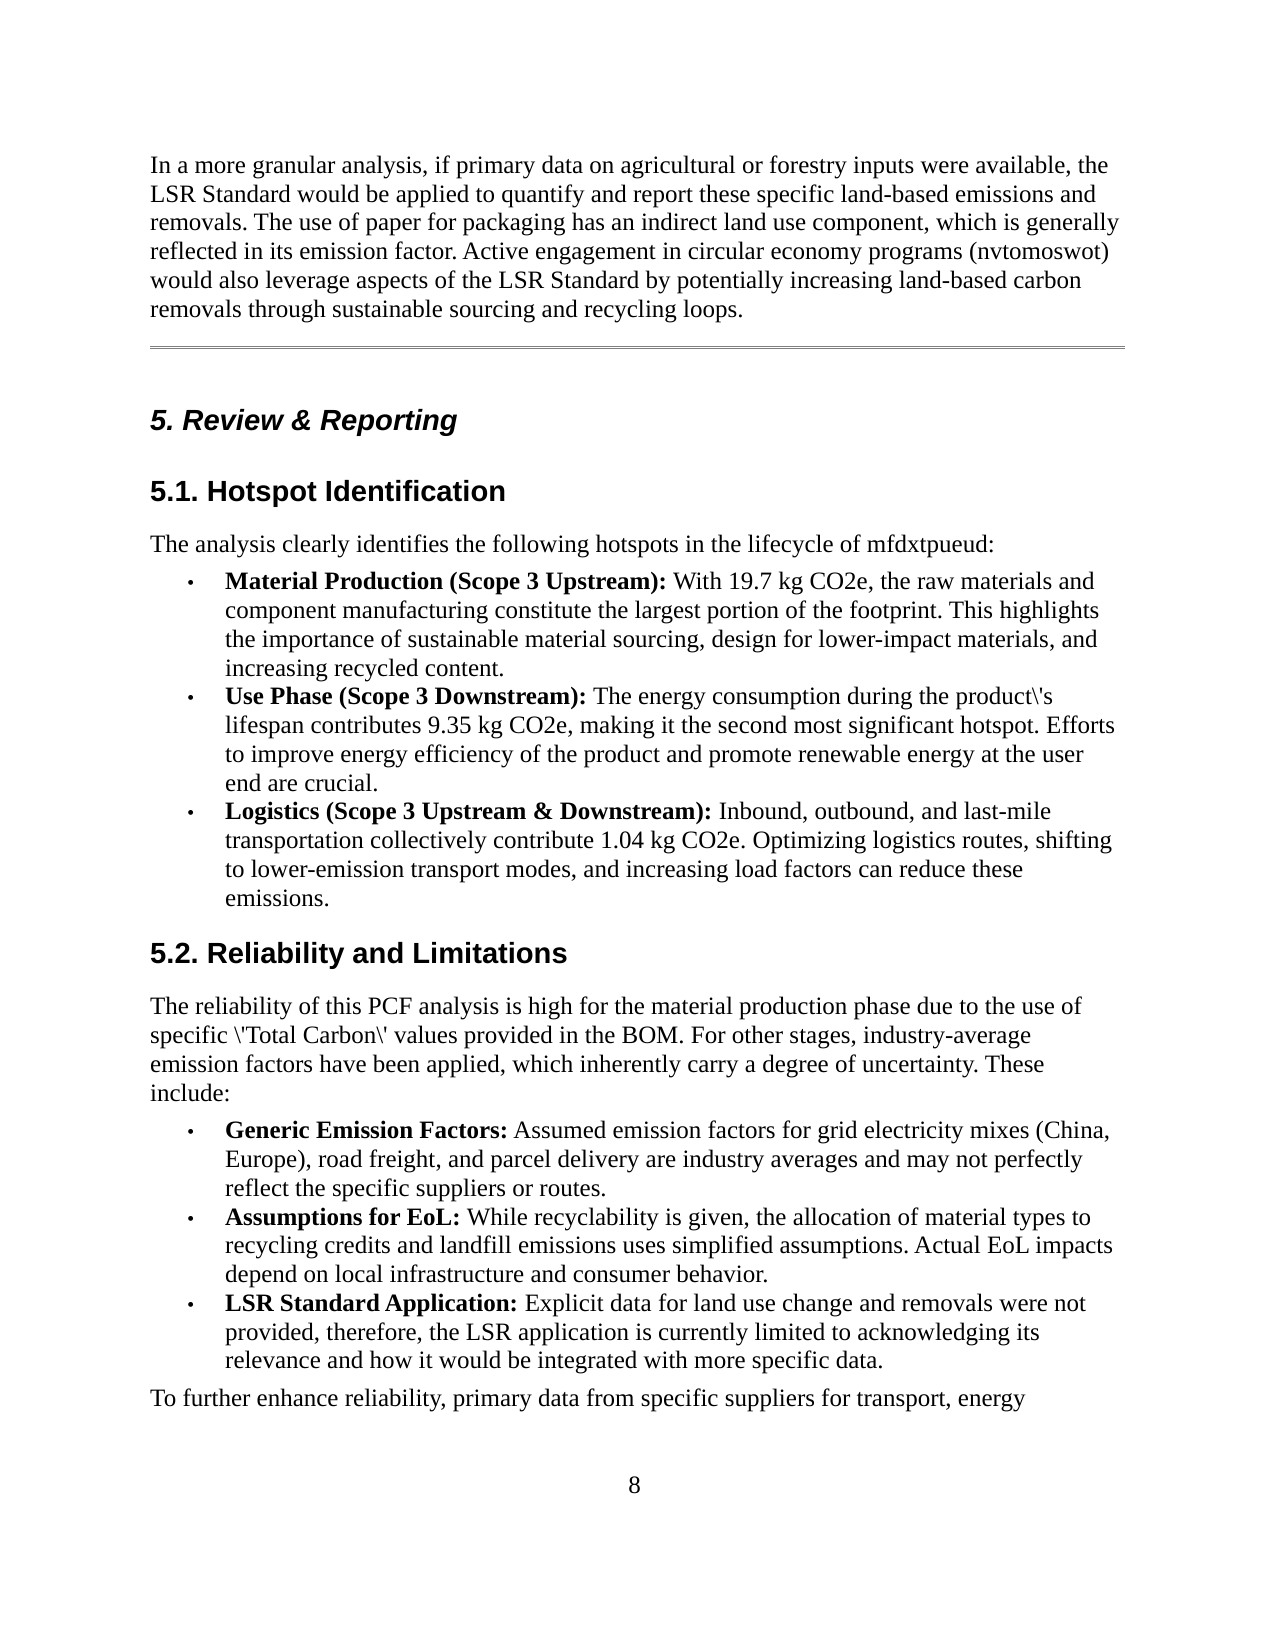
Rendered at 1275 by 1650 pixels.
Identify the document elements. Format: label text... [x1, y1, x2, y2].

list Use Phase (Scope 3 Downstream): The energy consumption during the product\'s lifespan contributes 9.35 kg CO2e, making it the second most significant hotspot. Efforts to improve energy efficiency of the product and promote renewable energy at the user end are crucial. [187, 681, 1125, 796]
text To further enhance reliability, primary data from specific suppliers for transport, energy [150, 1383, 1125, 1412]
list Generic Emission Factors: Assumed emission factors for grid electricity mixes (China, Europe), road freight, and parcel delivery are industry averages and may not perfectly reflect the specific suppliers or routes. [187, 1115, 1125, 1202]
subtitle 5.2. Reliability and Limitations [150, 936, 1125, 970]
list LSR Standard Application: Explicit data for land use change and removals were not provided, therefore, the LSR application is currently limited to acknowledging its relevance and how it would be integrated with more specific data. [187, 1288, 1125, 1374]
text The analysis clearly identifies the following hotspots in the lifecycle of mfdxtpueud: [150, 529, 1125, 557]
text The reliability of this PCF analysis is high for the material production phase due to the use of specific \'Total Carbon\' values provided in the BOM. For other stages, industry-average emission factors have been applied, which inherently carry a degree of uncertainty. These include: [150, 991, 1125, 1106]
list Material Production (Scope 3 Upstream): With 19.7 kg CO2e, the raw materials and component manufacturing constitute the largest portion of the footprint. This highlights the importance of sustainable material sourcing, design for lower-impact materials, and increasing recycled content. [187, 566, 1125, 681]
subtitle 5.1. Hotspot Identification [150, 474, 1125, 507]
list Assumptions for EoL: While recyclability is given, the allocation of material types to recycling credits and landfill emissions uses simplified assumptions. Actual EoL impacts depend on local infrastructure and consumer behavior. [187, 1202, 1125, 1288]
text In a more granular analysis, if primary data on agricultural or forestry inputs were available, the LSR Standard would be applied to quantify and report these specific land-based emissions and removals. The use of paper for packaging has an indirect land use component, which is generally reflected in its emission factor. Active engagement in circular economy programs (nvtomoswot) would also leverage aspects of the LSR Standard by potentially increasing land-based carbon removals through sustainable sourcing and recycling loops. [150, 150, 1125, 322]
list Logistics (Scope 3 Upstream & Downstream): Inbound, outbound, and last-mile transportation collectively contribute 1.04 kg CO2e. Optimizing logistics routes, shifting to lower-emission transport modes, and increasing load factors can reduce these emissions. [187, 796, 1125, 911]
subtitle 5. Review & Reporting [150, 403, 1125, 436]
